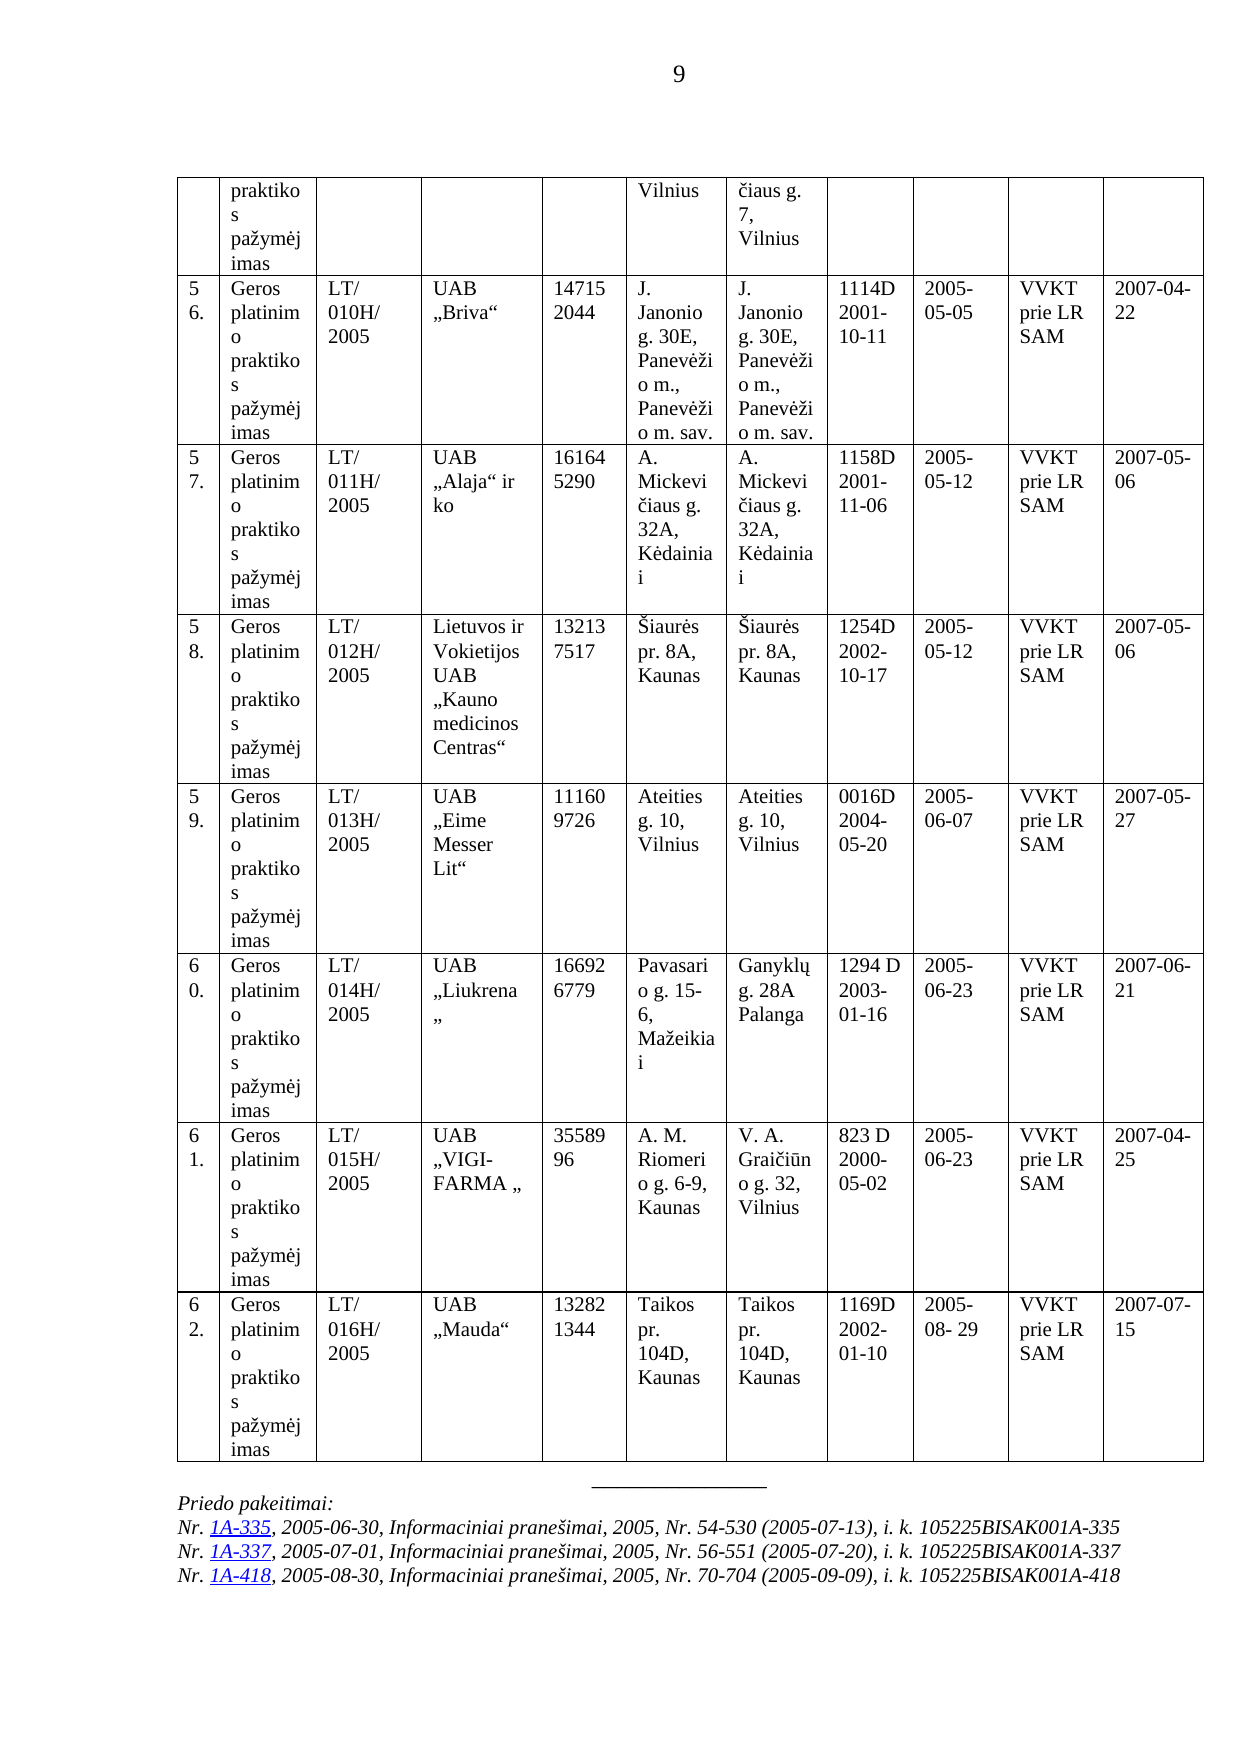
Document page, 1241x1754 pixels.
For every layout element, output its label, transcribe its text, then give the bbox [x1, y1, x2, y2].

text Nr. 1A-418, 2005-08-30, Informaciniai pranešimai, 2005, Nr. 70-704 (2005-09-09), i. k. 105225BISAK001A-418 [177, 1563, 1181, 1587]
table_cell 0016D 2004-05-20 [828, 784, 913, 952]
table_cell [914, 178, 1008, 274]
table_cell V. A. Graičiūno g. 32, Vilnius [727, 1123, 827, 1291]
table_cell 58. [178, 615, 219, 783]
table_cell UAB „Briva“ [422, 276, 542, 444]
table_cell 3558996 [543, 1123, 626, 1291]
table_cell Taikos pr. 104D, Kaunas [627, 1293, 726, 1461]
table_cell [178, 178, 219, 274]
table_cell 823 D 2000-05-02 [828, 1123, 913, 1291]
text Priedo pakeitimai: [177, 1491, 1181, 1515]
table_cell A. Mickevičiaus g. 32A, Kėdainiai [727, 445, 827, 613]
table_cell LT/011H/ 2005 [317, 445, 421, 613]
table_cell 2005-06-07 [914, 784, 1008, 952]
table_cell 2005-08- 29 [914, 1293, 1008, 1461]
table_cell 1169D 2002-01-10 [828, 1293, 913, 1461]
table_cell 1158D 2001-11-06 [828, 445, 913, 613]
table_cell [543, 178, 626, 274]
table_cell Geros platinimo praktikos pažymėjimas [220, 1123, 316, 1291]
table_cell 2007-05-06 [1104, 615, 1203, 783]
table_cell Geros platinimo praktikos pažymėjimas [220, 784, 316, 952]
table_cell 2005-06-23 [914, 954, 1008, 1122]
table_cell čiaus g. 7, Vilnius [727, 178, 827, 274]
table_cell Lietuvos ir Vokietijos UAB „Kauno medicinos Centras“ [422, 615, 542, 783]
table_cell 2007-05-06 [1104, 445, 1203, 613]
table_cell VVKT prie LR SAM [1009, 784, 1103, 952]
table_cell Ganyklų g. 28A Palanga [727, 954, 827, 1122]
table_cell 59. [178, 784, 219, 952]
table_cell UAB „Liukrena „ [422, 954, 542, 1122]
table_cell 61. [178, 1123, 219, 1291]
table_cell A. Mickevičiaus g. 32A, Kėdainiai [627, 445, 726, 613]
table_cell 1254D 2002-10-17 [828, 615, 913, 783]
text ______________ [177, 1462, 1181, 1491]
table_cell 161645290 [543, 445, 626, 613]
table_cell 147152044 [543, 276, 626, 444]
table_cell Taikos pr. 104D, Kaunas [727, 1293, 827, 1461]
table_cell UAB „Eime Messer Lit“ [422, 784, 542, 952]
table_cell Geros platinimo praktikos pažymėjimas [220, 615, 316, 783]
table_cell J. Janonio g. 30E, Panevėžio m., Panevėžio m. sav. [727, 276, 827, 444]
table_cell 2007-04-25 [1104, 1123, 1203, 1291]
table_cell VVKT prie LR SAM [1009, 1123, 1103, 1291]
table_cell J. Janonio g. 30E, Panevėžio m., Panevėžio m. sav. [627, 276, 726, 444]
table_cell [317, 178, 421, 274]
table_cell VVKT prie LR SAM [1009, 445, 1103, 613]
table_cell Geros platinimo praktikos pažymėjimas [220, 1293, 316, 1461]
table_cell Šiaurės pr. 8A, Kaunas [627, 615, 726, 783]
table_cell 56. [178, 276, 219, 444]
table_cell 1294 D 2003-01-16 [828, 954, 913, 1122]
table_cell Geros platinimo praktikos pažymėjimas [220, 445, 316, 613]
table_cell VVKT prie LR SAM [1009, 954, 1103, 1122]
table_cell 57. [178, 445, 219, 613]
table_cell [1009, 178, 1103, 274]
table_cell VVKT prie LR SAM [1009, 276, 1103, 444]
table_cell A. M. Riomerio g. 6-9, Kaunas [627, 1123, 726, 1291]
table_cell 62. [178, 1293, 219, 1461]
text Nr. 1A-337, 2005-07-01, Informaciniai pranešimai, 2005, Nr. 56-551 (2005-07-20), i. k. 105225BISAK001A-337 [177, 1539, 1181, 1563]
table_cell VVKT prie LR SAM [1009, 615, 1103, 783]
table_cell Pavasario g. 15-6, Mažeikiai [627, 954, 726, 1122]
table_cell LT/012H/ 2005 [317, 615, 421, 783]
table_cell LT/010H/ 2005 [317, 276, 421, 444]
table_cell UAB „Mauda“ [422, 1293, 542, 1461]
table_cell 132821344 [543, 1293, 626, 1461]
table_cell UAB „VIGI-FARMA „ [422, 1123, 542, 1291]
table_cell UAB „Alaja“ ir ko [422, 445, 542, 613]
table_cell 2005-06-23 [914, 1123, 1008, 1291]
table_cell 2007-05-27 [1104, 784, 1203, 952]
table_cell [828, 178, 913, 274]
table_cell Vilnius [627, 178, 726, 274]
table_cell [1104, 178, 1203, 274]
table_cell 166926779 [543, 954, 626, 1122]
table_cell Geros platinimo praktikos pažymėjimas [220, 954, 316, 1122]
table_cell 2007-06-21 [1104, 954, 1203, 1122]
table_cell 60. [178, 954, 219, 1122]
table_cell Geros platinimo praktikos pažymėjimas [220, 276, 316, 444]
table_cell 111609726 [543, 784, 626, 952]
table_cell LT/014H/2005 [317, 954, 421, 1122]
table_cell 132137517 [543, 615, 626, 783]
table_cell LT/015H/2005 [317, 1123, 421, 1291]
table_cell 2005-05-12 [914, 445, 1008, 613]
table_cell 2007-07-15 [1104, 1293, 1203, 1461]
table_cell 2005-05-12 [914, 615, 1008, 783]
table_cell 2007-04-22 [1104, 276, 1203, 444]
table_cell Ateities g. 10, Vilnius [627, 784, 726, 952]
table_cell VVKT prie LR SAM [1009, 1293, 1103, 1461]
table_cell LT/016H/ 2005 [317, 1293, 421, 1461]
table_cell 1114D 2001-10-11 [828, 276, 913, 444]
table_cell [422, 178, 542, 274]
table_cell Ateities g. 10, Vilnius [727, 784, 827, 952]
text Nr. 1A-335, 2005-06-30, Informaciniai pranešimai, 2005, Nr. 54-530 (2005-07-13), i. k. 105225BISAK001A-335 [177, 1515, 1181, 1539]
table_cell LT/013H/ 2005 [317, 784, 421, 952]
table_cell 2005-05-05 [914, 276, 1008, 444]
table_cell Šiaurės pr. 8A, Kaunas [727, 615, 827, 783]
table_cell praktikos pažymėjimas [220, 178, 316, 274]
